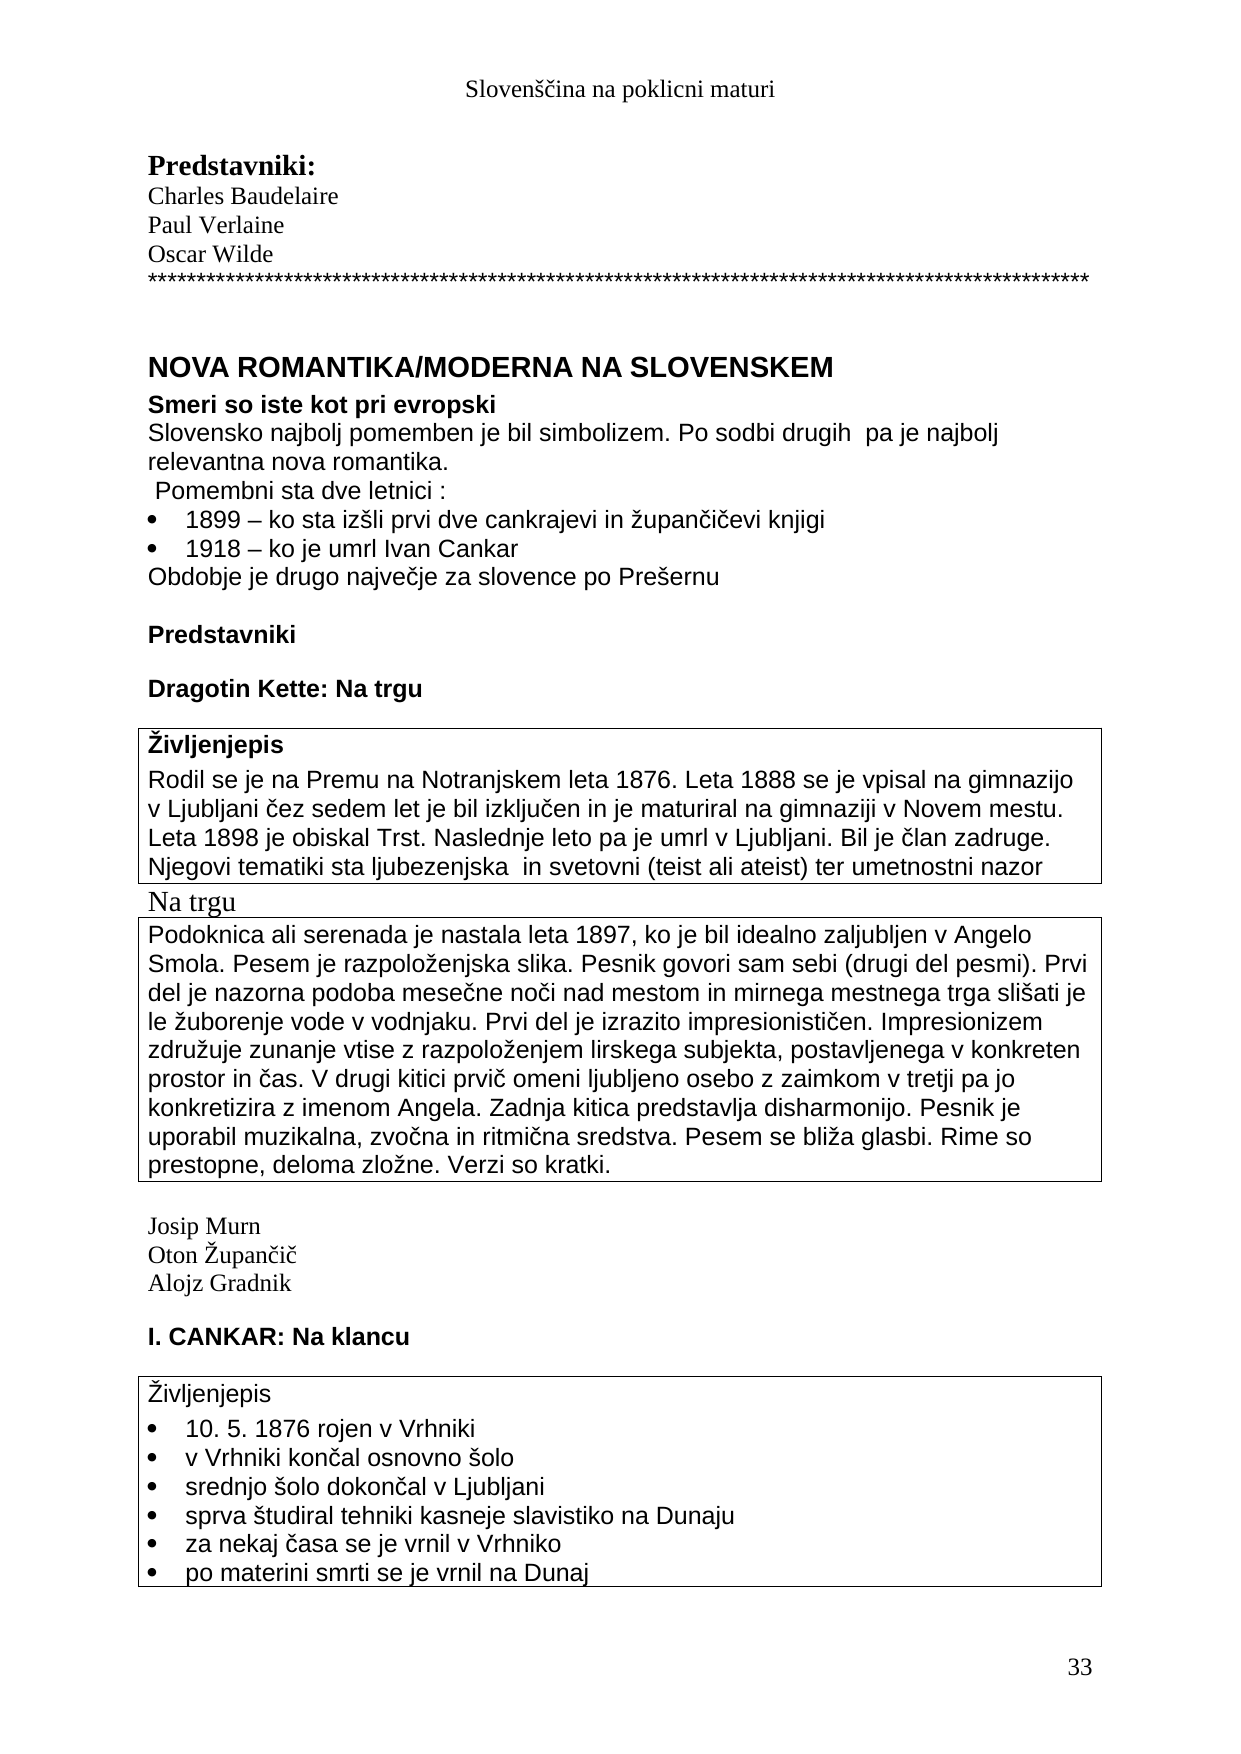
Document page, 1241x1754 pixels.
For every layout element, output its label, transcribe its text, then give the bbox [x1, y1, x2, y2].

list za nekaj časa se je vrnil v Vrhniko [148, 1529, 1093, 1558]
list sprva študiral tehniki kasneje slavistiko na Dunaju [148, 1501, 1093, 1529]
subtitle I. CANKAR: Na klancu [148, 1322, 1093, 1351]
subtitle Življenjepis [139, 729, 1101, 759]
subtitle Življenjepis [139, 1377, 1101, 1408]
text ************************************************************************************************* [148, 267, 1093, 296]
text Oton Župančič [148, 1240, 1093, 1268]
text Paul Verlaine [148, 210, 1093, 239]
text Na trgu [148, 884, 1093, 917]
text Oscar Wilde [148, 239, 1093, 267]
text Rodil se je na Premu na Notranjskem leta 1876. Leta 1888 se je vpisal na gimnazijo v Ljubljani čez sedem let je bil izključen in je maturiral na gimnaziji v Novem mestu. Leta 1898 je obiskal Trst. Naslednje leto pa je umrl v Ljubljani. Bil je član zadruge. Njegovi tematiki sta ljubezenjska in svetovni (teist ali ateist) ter umetnostni nazor [139, 762, 1101, 883]
text Charles Baudelaire [148, 181, 1093, 210]
list 1899 – ko sta izšli prvi dve cankrajevi in župančičevi knjigi [148, 505, 1093, 533]
text Smeri so iste kot pri evropski [148, 390, 1158, 418]
text Predstavniki [148, 620, 1158, 649]
list 10. 5. 1876 rojen v Vrhniki [139, 1411, 1101, 1443]
list srednjo šolo dokončal v Ljubljani [148, 1472, 1093, 1501]
subtitle Dragotin Kette: Na trgu [148, 674, 1093, 702]
list po materini smrti se je vrnil na Dunaj [148, 1558, 1093, 1586]
text Slovensko najbolj pomemben je bil simbolizem. Po sodbi drugih pa je najbolj relevantna nova romantika. [148, 418, 1093, 476]
text Obdobje je drugo največje za slovence po Prešernu [148, 562, 1093, 591]
text Alojz Gradnik [148, 1268, 1093, 1297]
text Predstavniki: [148, 148, 1093, 181]
text Josip Murn [148, 1211, 1093, 1240]
list 1918 – ko je umrl Ivan Cankar [148, 533, 1093, 562]
subtitle NOVA ROMANTIKA/MODERNA NA SLOVENSKEM [148, 350, 1093, 383]
list v Vrhniki končal osnovno šolo [148, 1443, 1093, 1472]
text Pomembni sta dve letnici : [148, 476, 1093, 505]
text Podoknica ali serenada je nastala leta 1897, ko je bil idealno zaljubljen v Angelo Smola. Pesem je razpoloženjska slika. Pesnik govori sam sebi (drugi del pesmi). Prvi del je nazorna podoba mesečne noči nad mestom in mirnega mestnega trga slišati je le žuborenje vode v vodnjaku. Prvi del je izrazito impresionističen. Impresionizem združuje zunanje vtise z razpoloženjem lirskega subjekta, postavljenega v konkreten prostor in čas. V drugi kitici prvič omeni ljubljeno osebo z zaimkom v tretji pa jo konkretizira z imenom Angela. Zadnja kitica predstavlja disharmonijo. Pesnik je uporabil muzikalna, zvočna in ritmična sredstva. Pesem se bliža glasbi. Rime so prestopne, deloma zložne. Verzi so kratki. [139, 918, 1101, 1181]
